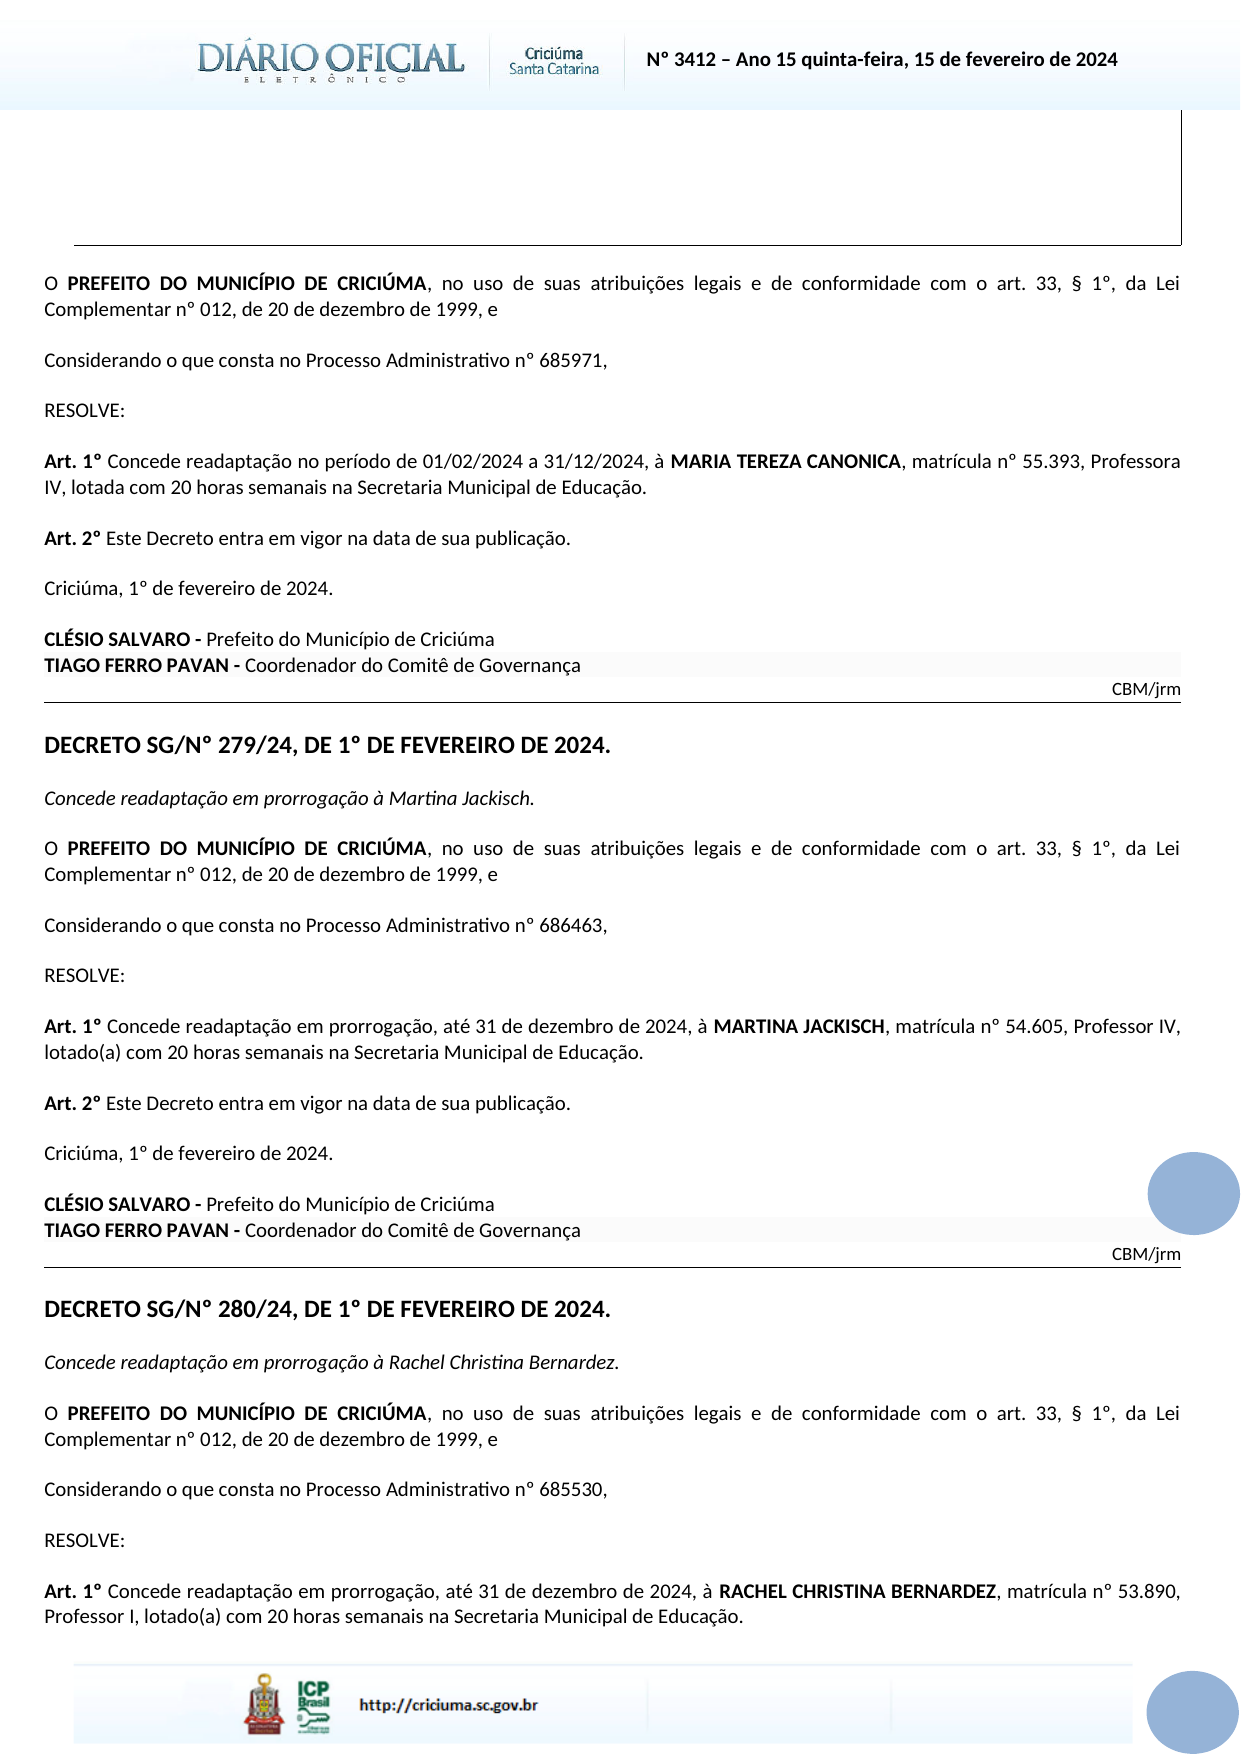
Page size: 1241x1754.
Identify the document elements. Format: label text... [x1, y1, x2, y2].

text CBM/jrm [44, 1242, 1181, 1267]
text O PREFEITO DO MUNICÍPIO DE CRICIÚMA, no uso de suas atribuições legais e de conformidade com o art. 33, § 1º, da Lei Complementar nº 012, de 20 de dezembro de 1999, e [44, 836, 1181, 886]
text DECRETO SG/Nº 280/24, DE 1º DE FEVEREIRO DE 2024. [44, 1294, 1181, 1324]
text Concede readaptação em prorrogação à Rachel Christina Bernardez. [44, 1349, 1181, 1375]
text TIAGO FERRO PAVAN - Coordenador do Comitê de Governança [44, 1217, 1181, 1242]
text Considerando o que consta no Processo Administrativo nº 685530, [44, 1477, 1181, 1502]
text Art. 2º Este Decreto entra em vigor na data de sua publicação. [44, 525, 1181, 550]
text Considerando o que consta no Processo Administrativo nº 685971, [44, 347, 1181, 372]
text Considerando o que consta no Processo Administrativo nº 686463, [44, 912, 1181, 937]
text Criciúma, 1º de fevereiro de 2024. [44, 1141, 1181, 1166]
text O PREFEITO DO MUNICÍPIO DE CRICIÚMA, no uso de suas atribuições legais e de conformidade com o art. 33, § 1º, da Lei Complementar nº 012, de 20 de dezembro de 1999, e [44, 1400, 1181, 1451]
text RESOLVE: [44, 398, 1181, 423]
text Art. 1º Concede readaptação em prorrogação, até 31 de dezembro de 2024, à MARTINA JACKISCH, matrícula nº 54.605, Professor IV, lotado(a) com 20 horas semanais na Secretaria Municipal de Educação. [44, 1013, 1181, 1064]
text Criciúma, 1º de fevereiro de 2024. [44, 576, 1181, 601]
text Art. 2º Este Decreto entra em vigor na data de sua publicação. [44, 1090, 1181, 1115]
text Art. 1º Concede readaptação no período de 01/02/2024 a 31/12/2024, à MARIA TEREZA CANONICA, matrícula nº 55.393, Professora IV, lotada com 20 horas semanais na Secretaria Municipal de Educação. [44, 448, 1181, 499]
text Art. 1º Concede readaptação em prorrogação, até 31 de dezembro de 2024, à RACHEL CHRISTINA BERNARDEZ, matrícula nº 53.890, Professor I, lotado(a) com 20 horas semanais na Secretaria Municipal de Educação. [44, 1578, 1181, 1629]
text RESOLVE: [44, 963, 1181, 988]
text CBM/jrm [44, 677, 1181, 702]
text O PREFEITO DO MUNICÍPIO DE CRICIÚMA, no uso de suas atribuições legais e de conformidade com o art. 33, § 1º, da Lei Complementar nº 012, de 20 de dezembro de 1999, e [44, 271, 1181, 321]
text RESOLVE: [44, 1527, 1181, 1553]
text CLÉSIO SALVARO - Prefeito do Município de Criciúma [44, 1191, 1155, 1217]
text Concede readaptação em prorrogação à Martina Jackisch. [44, 785, 1181, 810]
text CLÉSIO SALVARO - Prefeito do Município de Criciúma [44, 626, 1181, 652]
text DECRETO SG/Nº 279/24, DE 1º DE FEVEREIRO DE 2024. [44, 729, 1181, 759]
text TIAGO FERRO PAVAN - Coordenador do Comitê de Governança [44, 652, 1181, 677]
